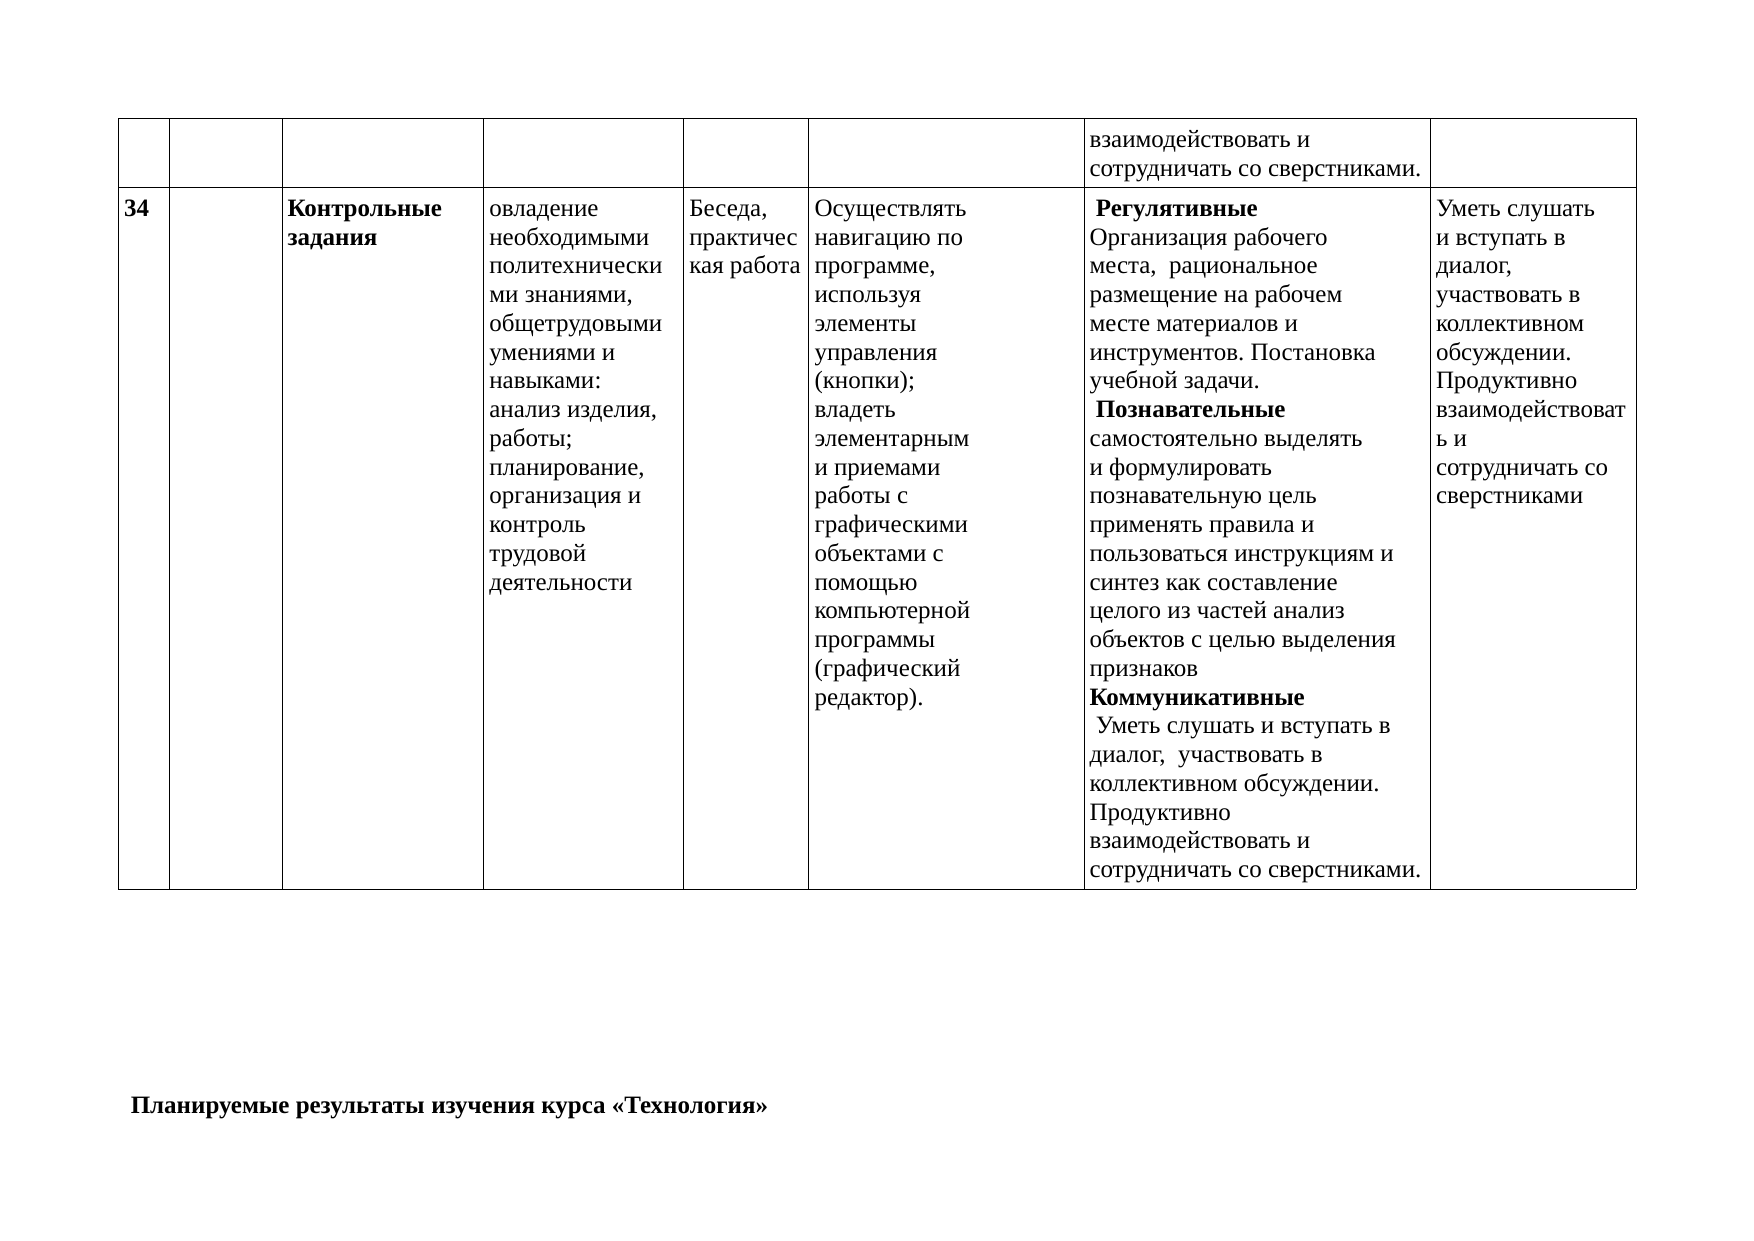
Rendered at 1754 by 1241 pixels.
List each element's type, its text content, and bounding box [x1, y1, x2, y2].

text Планируемые результаты изучения курса «Технология» [118, 1090, 1636, 1119]
table_cell Уметь слушать и вступать в диалог, участвовать в коллективном обсуждении. Продуктивно взаимодействовать и сотрудничать со сверстниками [1431, 188, 1636, 889]
table_cell Контрольные задания [283, 188, 483, 889]
table_cell Регулятивные Организация рабочего места, рациональное размещение на рабочем месте материалов и инструментов. Постановка учебной задачи. Познавательные самостоятельно выделять и формулировать познавательную цель применять правила и пользоваться инструкциям и синтез как составление целого из частей анализ объектов с целью выделения признаков Коммуникативные Уметь слушать и вступать в диалог, участвовать в коллективном обсуждении. Продуктивно взаимодействовать и сотрудничать со сверстниками. [1085, 188, 1430, 889]
table_cell [283, 119, 483, 187]
table_cell [170, 188, 282, 889]
table_cell Беседа, практическая работа [684, 188, 808, 889]
table_cell [1431, 119, 1636, 187]
table_cell взаимодействовать и сотрудничать со сверстниками. [1085, 119, 1430, 187]
table_cell [809, 119, 1084, 187]
table_cell 34 [119, 188, 169, 889]
table_cell [684, 119, 808, 187]
table_cell [484, 119, 683, 187]
table_cell овладение необходимыми политехническими знаниями, общетрудовыми умениями и навыками: анализ изделия, работы; планирование, организация и контроль трудовой деятельности [484, 188, 683, 889]
table_cell [119, 119, 169, 187]
table_cell Осуществлять навигацию по программе, используя элементы управления (кнопки); владеть элементарным и приемами работы с графическими объектами с помощью компьютерной программы (графический редактор). [809, 188, 1084, 889]
table_cell [170, 119, 282, 187]
